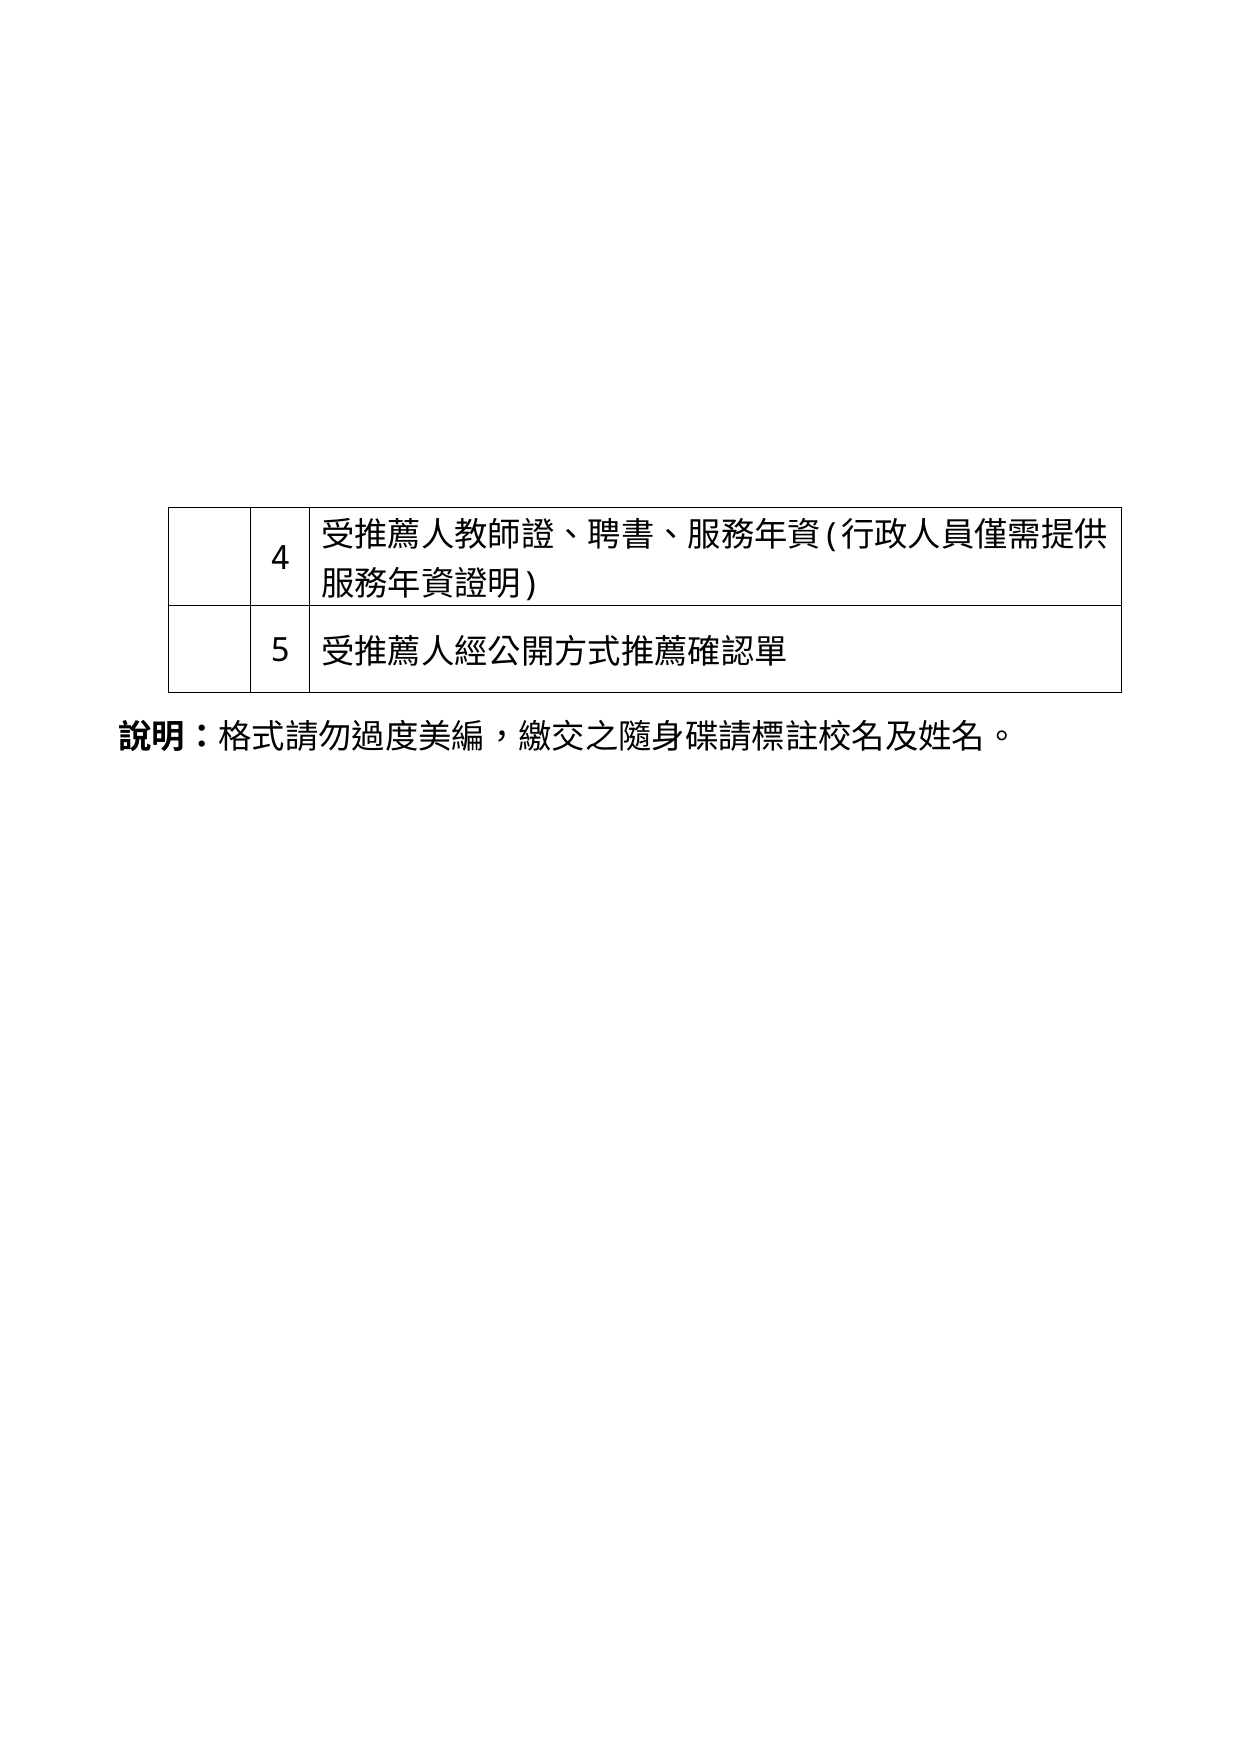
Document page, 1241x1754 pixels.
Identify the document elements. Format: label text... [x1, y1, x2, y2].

table_cell [169, 606, 250, 692]
table_cell 4 [251, 508, 309, 605]
table_cell 5 [251, 606, 309, 692]
table_cell 受推薦人經公開方式推薦確認單 [310, 606, 1121, 692]
text 說明：格式請勿過度美編，繳交之隨身碟請標註校名及姓名。 [118, 693, 1122, 755]
table_cell [169, 508, 250, 605]
table_cell 受推薦人教師證、聘書、服務年資(行政人員僅需提供服務年資證明) [310, 508, 1121, 605]
